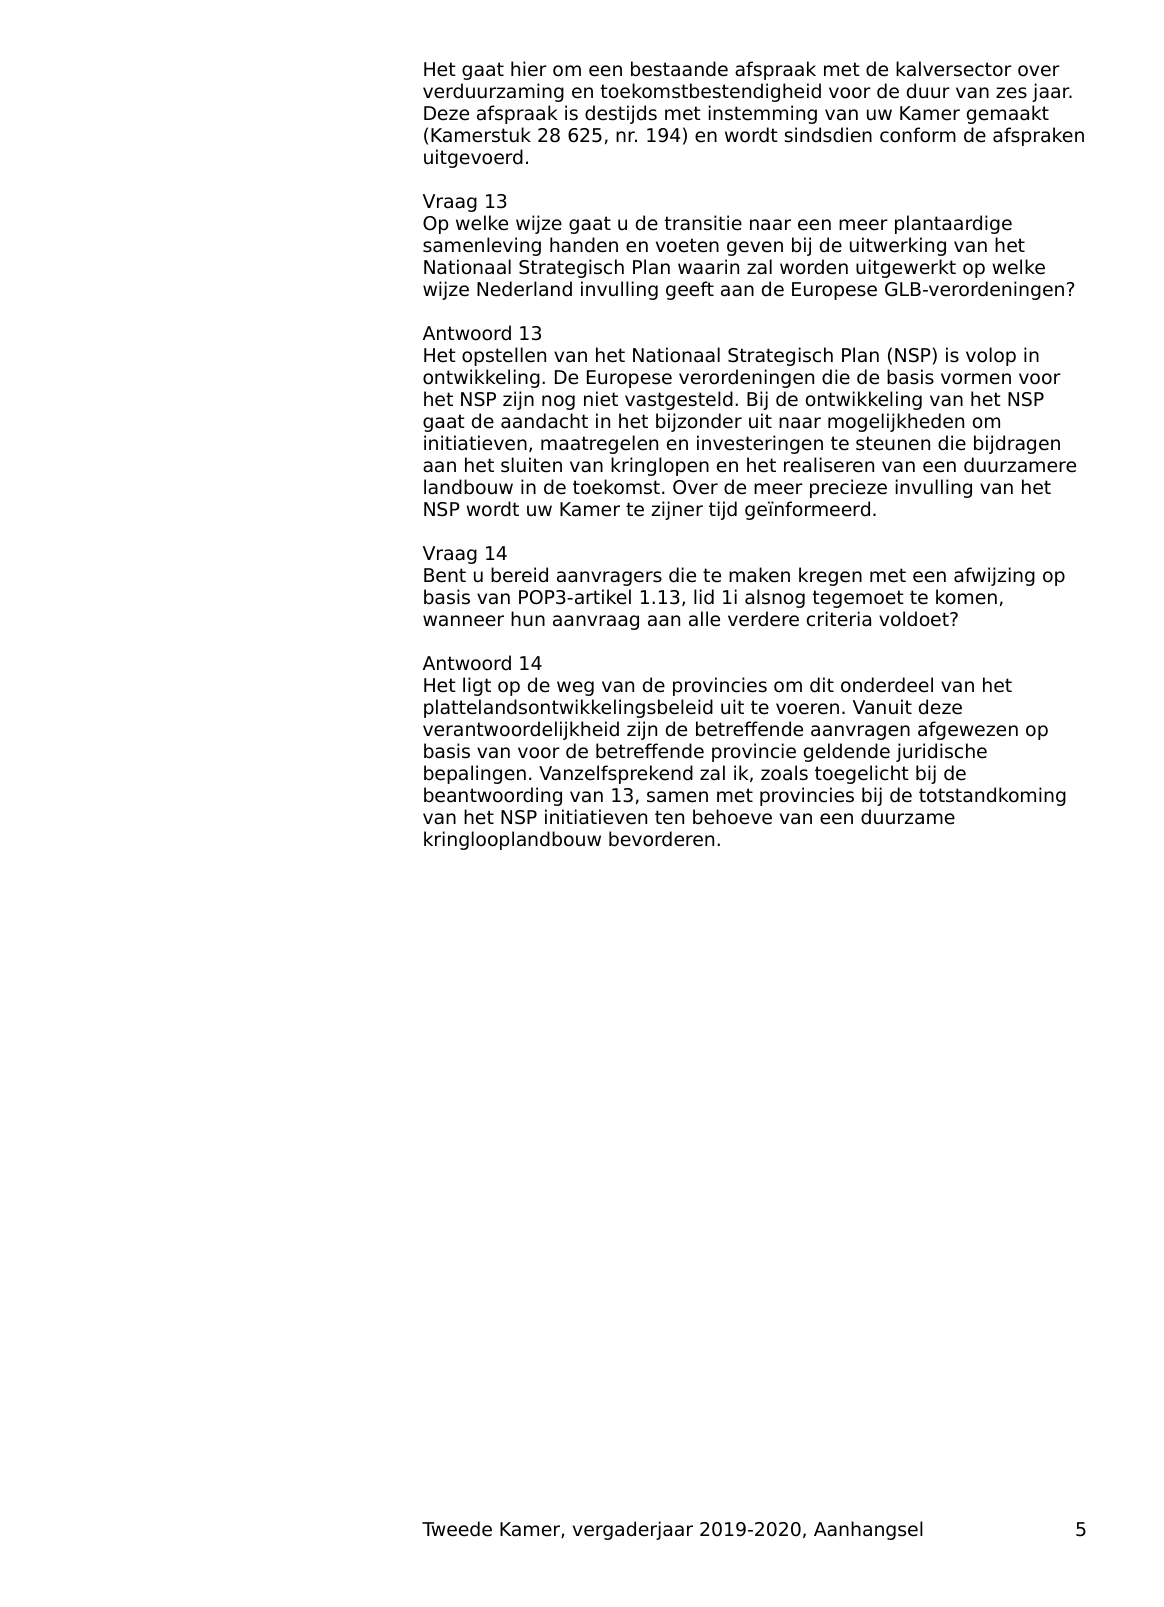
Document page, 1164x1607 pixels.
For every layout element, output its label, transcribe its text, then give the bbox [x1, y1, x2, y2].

text Antwoord 13 [422, 323, 1087, 345]
text Het gaat hier om een bestaande afspraak met de kalversector over verduurzaming en toekomstbestendigheid voor de duur van zes jaar. Deze afspraak is destijds met instemming van uw Kamer gemaakt (Kamerstuk 28 625, nr. 194) en wordt sindsdien conform de afspraken uitgevoerd. [422, 59, 1087, 169]
text Vraag 13 [422, 191, 1087, 213]
text Op welke wijze gaat u de transitie naar een meer plantaardige samenleving handen en voeten geven bij de uitwerking van het Nationaal Strategisch Plan waarin zal worden uitgewerkt op welke wijze Nederland invulling geeft aan de Europese GLB-verordeningen? [422, 213, 1087, 301]
text Het opstellen van het Nationaal Strategisch Plan (NSP) is volop in ontwikkeling. De Europese verordeningen die de basis vormen voor het NSP zijn nog niet vastgesteld. Bij de ontwikkeling van het NSP gaat de aandacht in het bijzonder uit naar mogelijkheden om initiatieven, maatregelen en investeringen te steunen die bijdragen aan het sluiten van kringlopen en het realiseren van een duurzamere landbouw in de toekomst. Over de meer precieze invulling van het NSP wordt uw Kamer te zijner tijd geïnformeerd. [422, 345, 1087, 521]
text Vraag 14 [422, 543, 1087, 565]
text Antwoord 14 [422, 653, 1087, 675]
text Het ligt op de weg van de provincies om dit onderdeel van het plattelandsontwikkelingsbeleid uit te voeren. Vanuit deze verantwoordelijkheid zijn de betreffende aanvragen afgewezen op basis van voor de betreffende provincie geldende juridische bepalingen. Vanzelfsprekend zal ik, zoals toegelicht bij de beantwoording van 13, samen met provincies bij de totstandkoming van het NSP initiatieven ten behoeve van een duurzame kringlooplandbouw bevorderen. [422, 675, 1087, 851]
text Bent u bereid aanvragers die te maken kregen met een afwijzing op basis van POP3-artikel 1.13, lid 1i alsnog tegemoet te komen, wanneer hun aanvraag aan alle verdere criteria voldoet? [422, 565, 1087, 631]
